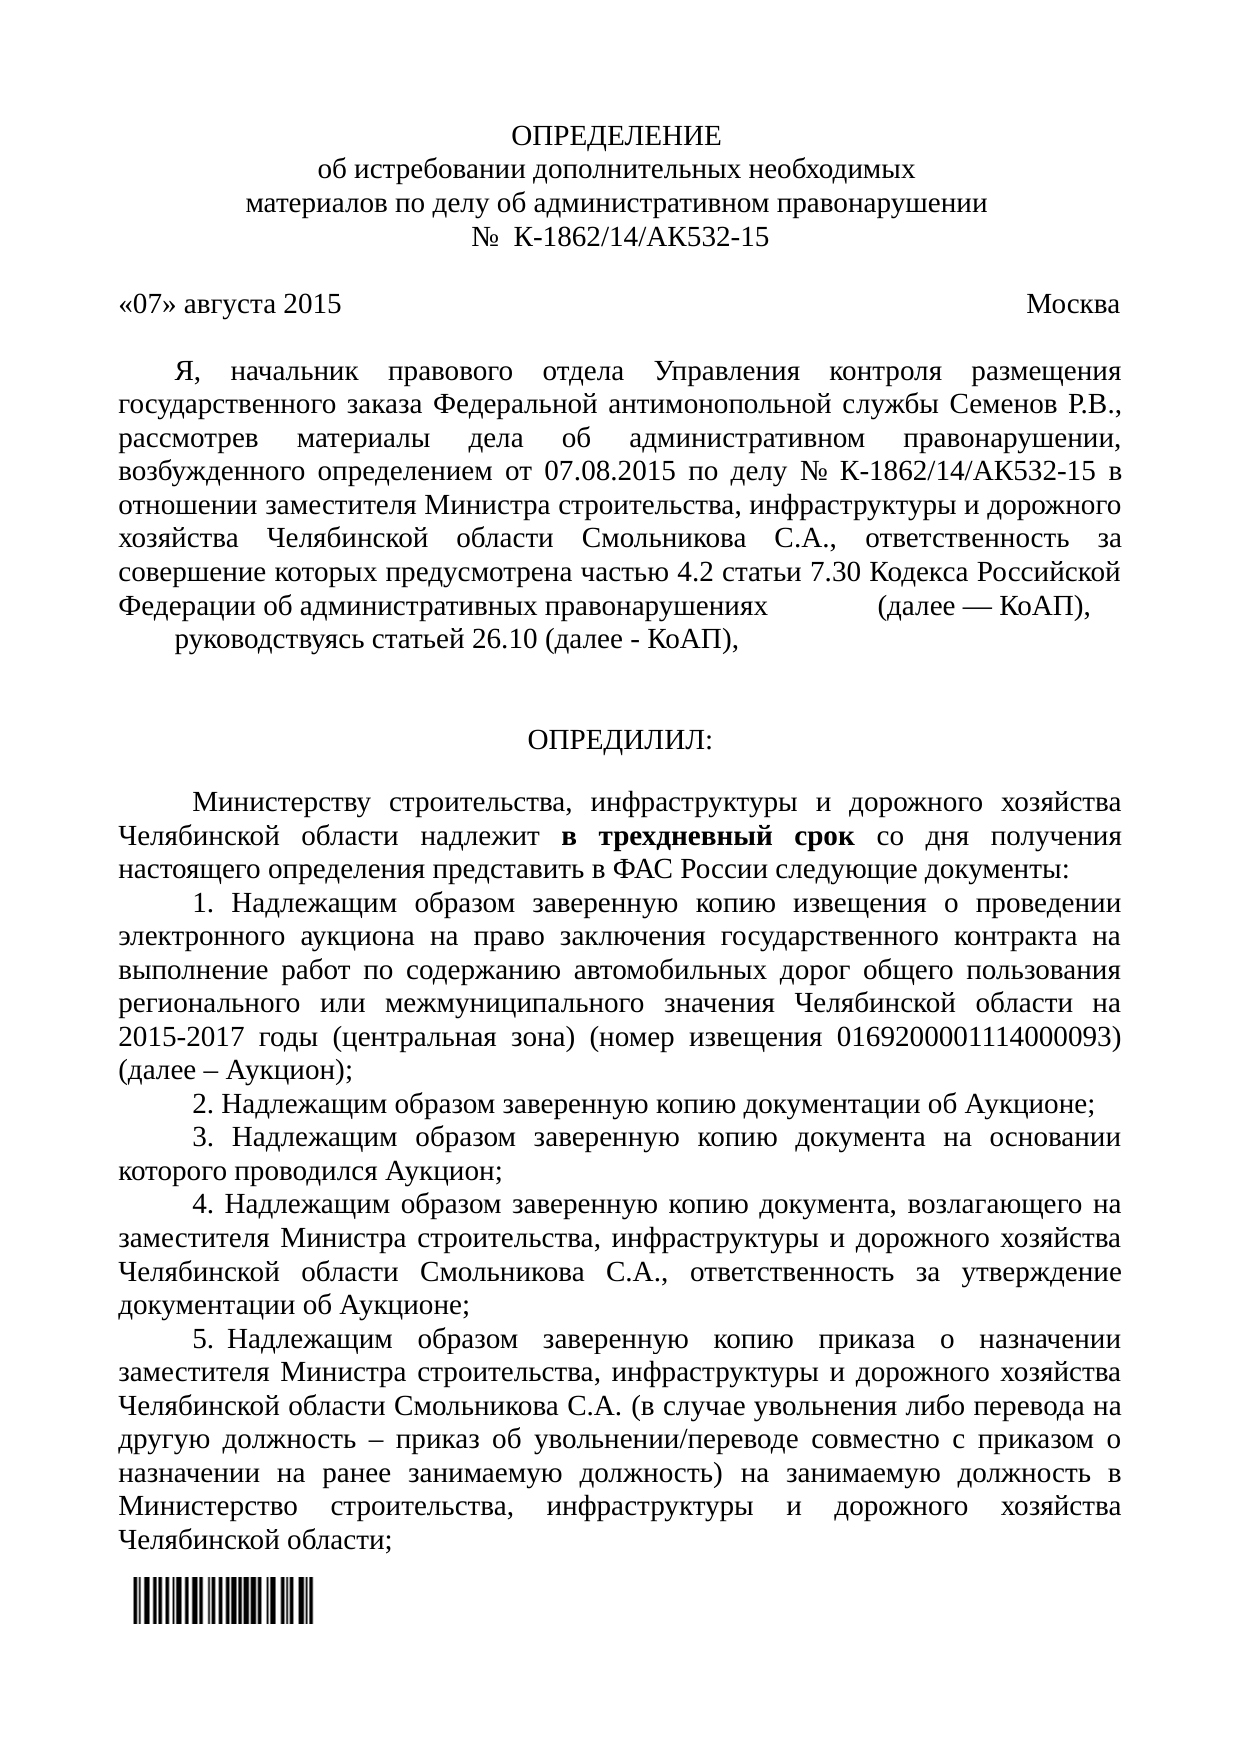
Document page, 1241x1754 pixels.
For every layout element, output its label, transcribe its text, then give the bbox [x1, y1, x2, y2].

text 3. Надлежащим образом заверенную копию документа на основании которого проводился Аукцион; [118, 1119, 1122, 1187]
text 2. Надлежащим образом заверенную копию документации об Аукционе; [118, 1086, 1122, 1119]
picture [118, 1577, 331, 1624]
text «07» августа 2015 Москва [118, 286, 1122, 319]
text ОПРЕДЕЛЕНИЕ [118, 118, 1122, 152]
list Надлежащим образом заверенную копию приказа о назначении заместителя Министра строительства, инфраструктуры и дорожного хозяйства Челябинской области Смольникова С.А. (в случае увольнения либо перевода на другую должность – приказ об увольнении/переводе совместно с приказом о назначении на ранее занимаемую должность) на занимаемую должность в Министерство строительства, инфраструктуры и дорожного хозяйства Челябинской области; [118, 1321, 1122, 1556]
text руководствуясь статьей 26.10 (далее - КоАП), [118, 621, 1122, 655]
text № К-1862/14/АК532-15 [118, 219, 1122, 252]
text Министерству строительства, инфраструктуры и дорожного хозяйства Челябинской области надлежит в трехдневный срок со дня получения настоящего определения представить в ФАС России следующие документы: [118, 784, 1122, 885]
text 1. Надлежащим образом заверенную копию извещения о проведении электронного аукциона на право заключения государственного контракта на выполнение работ по содержанию автомобильных дорог общего пользования регионального или межмуниципального значения Челябинской области на 2015-2017 годы (центральная зона) (номер извещения 0169200001114000093) (далее – Аукцион); [118, 885, 1122, 1086]
text об истребовании дополнительных необходимых [118, 152, 1122, 185]
text ОПРЕДИЛИЛ: [118, 722, 1122, 755]
text материалов по делу об административном правонарушении [118, 185, 1122, 219]
text 4. Надлежащим образом заверенную копию документа, возлагающего на заместителя Министра строительства, инфраструктуры и дорожного хозяйства Челябинской области Смольникова С.А., ответственность за утверждение документации об Аукционе; [118, 1187, 1122, 1321]
text Я, начальник правового отдела Управления контроля размещения государственного заказа Федеральной антимонопольной службы Семенов Р.В., рассмотрев материалы дела об административном правонарушении, возбужденного определением от 07.08.2015 по делу № К-1862/14/АК532-15 в отношении заместителя Министра строительства, инфраструктуры и дорожного хозяйства Челябинской области Смольникова С.А., ответственность за совершение которых предусмотрена частью 4.2 статьи 7.30 Кодекса Российской Федерации об административных правонарушениях (далее — КоАП), [118, 353, 1122, 621]
